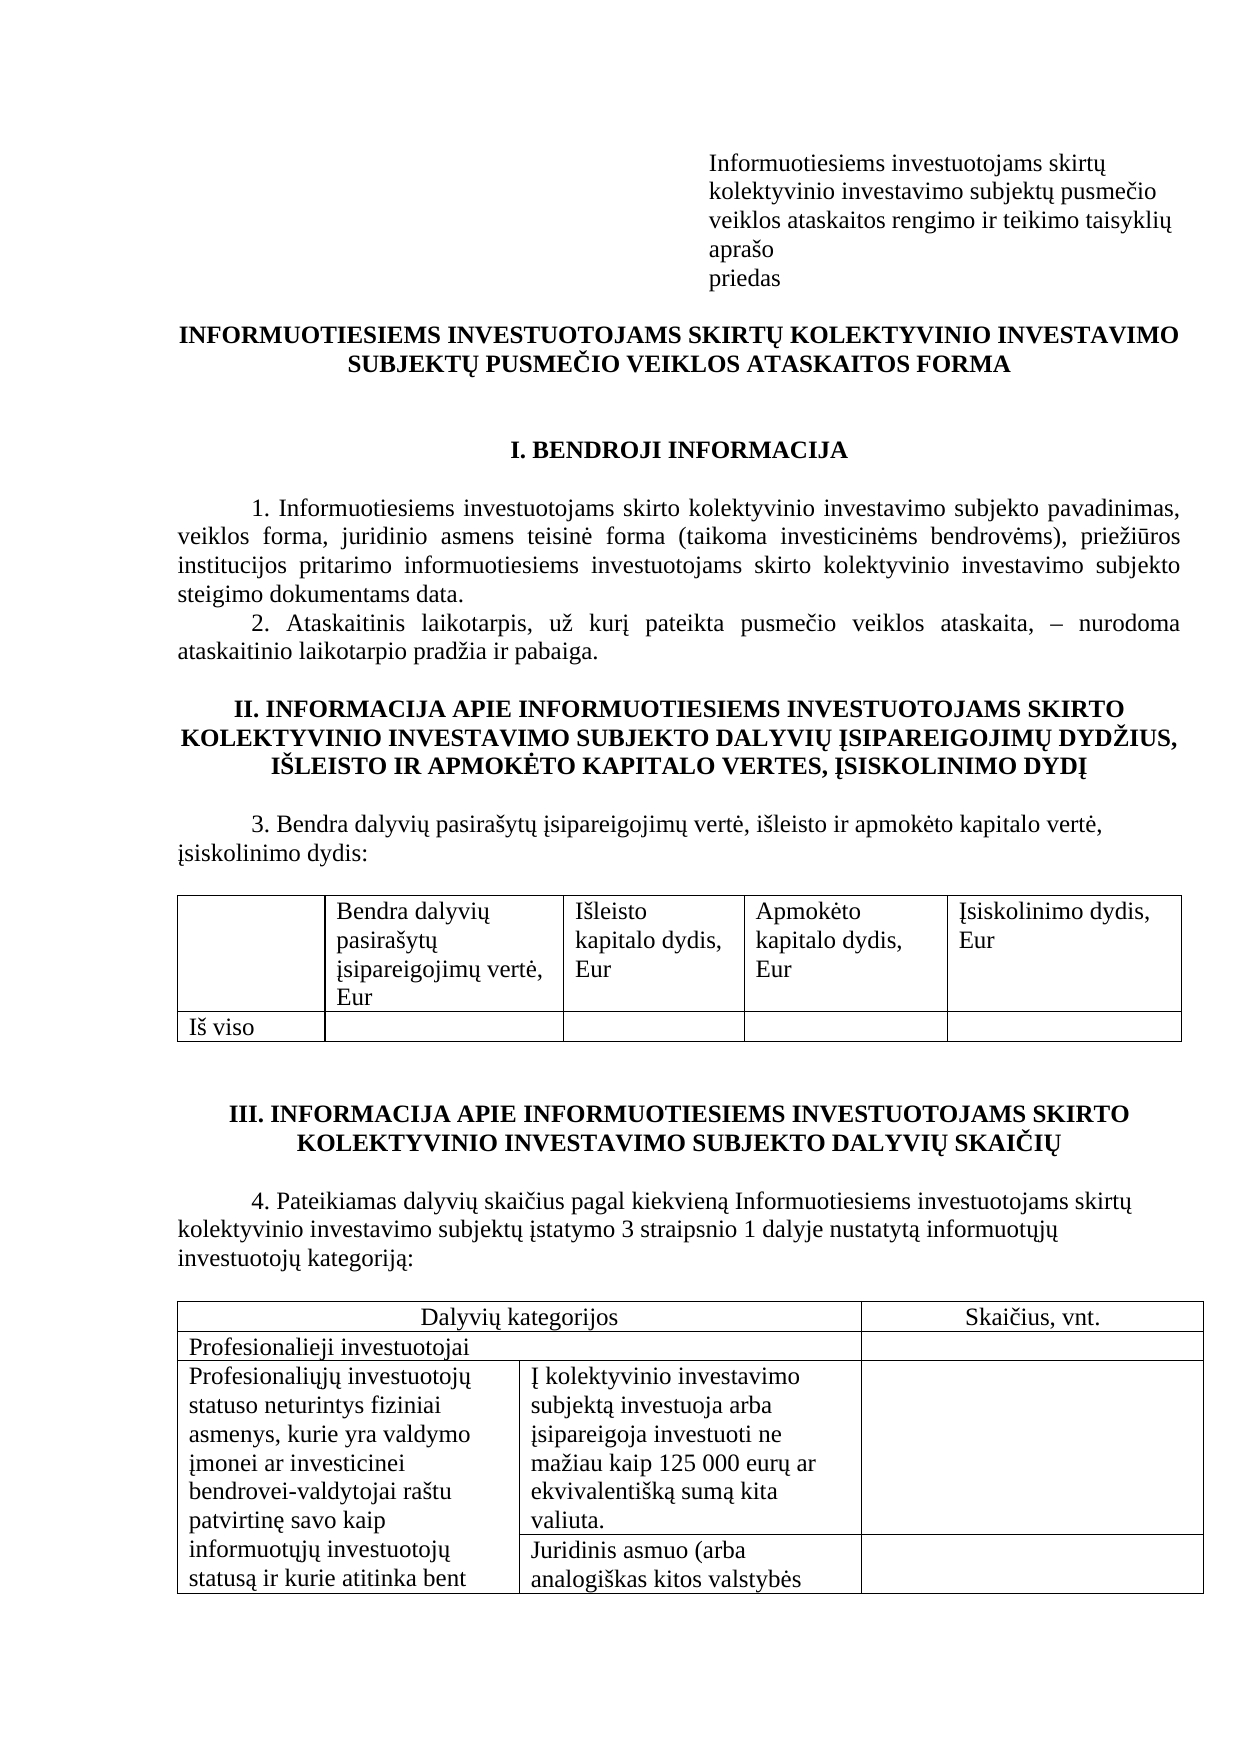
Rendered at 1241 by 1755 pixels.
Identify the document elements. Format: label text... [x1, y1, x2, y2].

text 4. Pateikiamas dalyvių skaičius pagal kiekvieną Informuotiesiems investuotojams skirtų kolektyvinio investavimo subjektų įstatymo 3 straipsnio 1 dalyje nustatytą informuotųjų investuotojų kategoriją: [177, 1186, 1181, 1272]
table_header [178, 896, 324, 1011]
text INFORMUOTIESIEMS INVESTUOTOJAMS SKIRTŲ KOLEKTYVINIO INVESTAVIMO SUBJEKTŲ PUSMEČIO VEIKLOS ATASKAITOS FORMA [177, 320, 1181, 378]
table_cell [745, 1012, 947, 1041]
table_cell Profesionaliųjų investuotojų statuso neturintys fiziniai asmenys, kurie yra valdymo įmonei ar investicinei bendrovei-valdytojai raštu patvirtinę savo kaip informuotųjų investuotojų statusą ir kurie atitinka bent [178, 1361, 519, 1592]
text priedas [691, 263, 1181, 291]
table_cell [862, 1332, 1203, 1360]
text 2. Ataskaitinis laikotarpis, už kurį pateikta pusmečio veiklos ataskaita, – nurodoma ataskaitinio laikotarpio pradžia ir pabaiga. [177, 608, 1181, 665]
table_header Skaičius, vnt. [862, 1302, 1203, 1331]
table_header Išleisto kapitalo dydis, Eur [564, 896, 744, 1011]
text Informuotiesiems investuotojams skirtų [708, 148, 1181, 176]
table_cell [326, 1012, 563, 1041]
table_cell Iš viso [178, 1012, 324, 1041]
text III. INFORMACIJA APIE INFORMUOTIESIEMS INVESTUOTOJAMS SKIRTO KOLEKTYVINIO INVESTAVIMO SUBJEKTO DALYVIŲ SKAIČIŲ [177, 1099, 1181, 1157]
text veiklos ataskaitos rengimo ir teikimo taisyklių [708, 205, 1181, 234]
table_cell [862, 1361, 1203, 1534]
table_header Dalyvių kategorijos [178, 1302, 861, 1331]
text I. BENDROJI INFORMACIJA [177, 435, 1181, 464]
table_header Bendra dalyvių pasirašytų įsipareigojimų vertė, Eur [326, 896, 563, 1011]
table_cell Juridinis asmuo (arba analogiškas kitos valstybės [520, 1535, 861, 1592]
table_cell [564, 1012, 744, 1041]
table_header Įsiskolinimo dydis, Eur [948, 896, 1181, 1011]
table_header Apmokėto kapitalo dydis, Eur [745, 896, 947, 1011]
text kolektyvinio investavimo subjektų pusmečio [708, 176, 1181, 205]
table_cell Profesionalieji investuotojai [178, 1332, 861, 1360]
table_cell Į kolektyvinio investavimo subjektą investuoja arba įsipareigoja investuoti ne mažiau kaip 125 000 eurų ar ekvivalentišką sumą kita valiuta. [520, 1361, 861, 1534]
text 1. Informuotiesiems investuotojams skirto kolektyvinio investavimo subjekto pavadinimas, veiklos forma, juridinio asmens teisinė forma (taikoma investicinėms bendrovėms), priežiūros institucijos pritarimo informuotiesiems investuotojams skirto kolektyvinio investavimo subjekto steigimo dokumentams data. [177, 493, 1181, 608]
text II. INFORMACIJA APIE INFORMUOTIESIEMS INVESTUOTOJAMS SKIRTO KOLEKTYVINIO INVESTAVIMO SUBJEKTO DALYVIŲ ĮSIPAREIGOJIMŲ DYDŽIUS, IŠLEISTO IR APMOKĖTO KAPITALO VERTES, ĮSISKOLINIMO DYDĮ [177, 694, 1181, 780]
text 3. Bendra dalyvių pasirašytų įsipareigojimų vertė, išleisto ir apmokėto kapitalo vertė, įsiskolinimo dydis: [177, 809, 1181, 866]
table_cell [948, 1012, 1181, 1041]
table_cell [862, 1535, 1203, 1592]
text aprašo [708, 234, 1181, 263]
